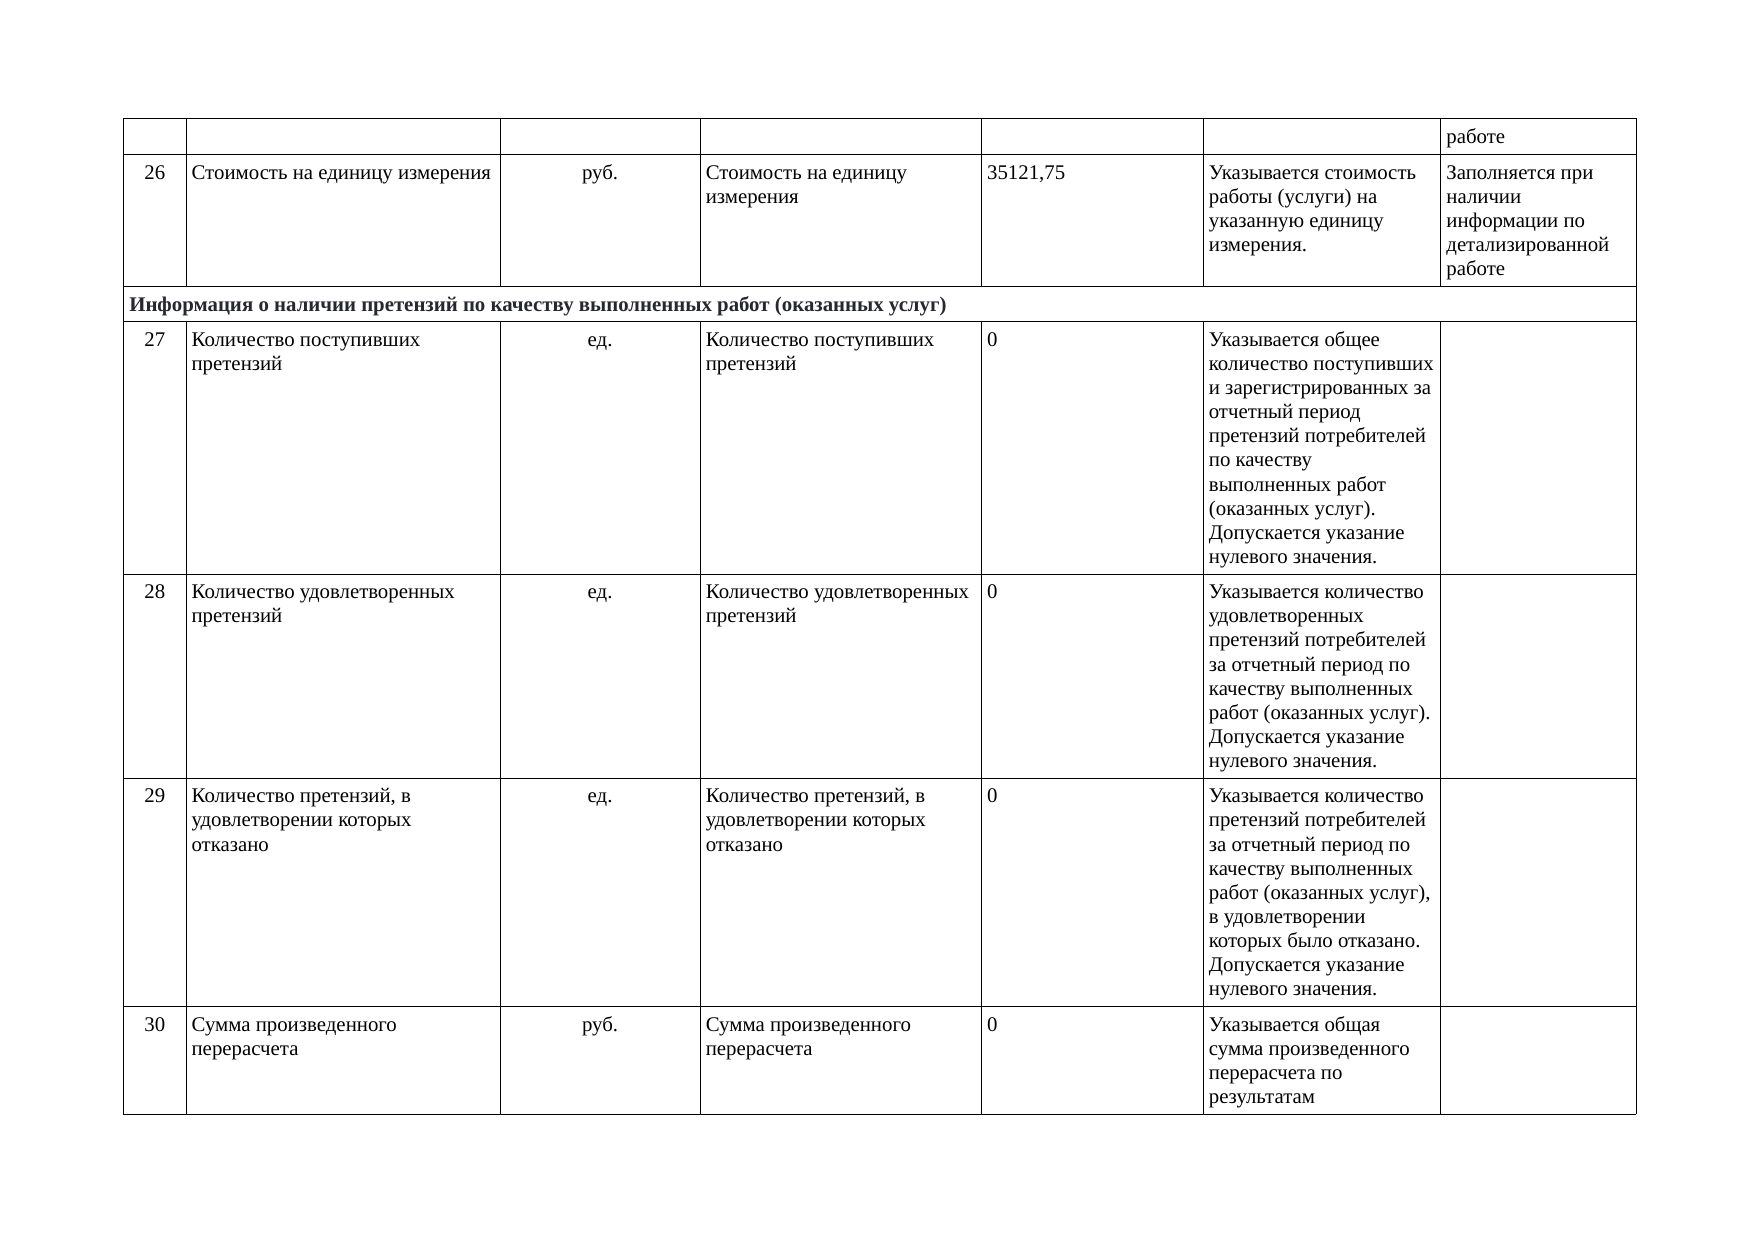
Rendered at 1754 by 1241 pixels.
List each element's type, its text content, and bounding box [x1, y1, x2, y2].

table_cell [1441, 1007, 1636, 1113]
table_cell ед. [501, 779, 700, 1006]
table_cell Стоимость на единицу измерения [701, 155, 981, 286]
table_cell Количество поступивших претензий [187, 322, 500, 573]
table_cell Указывается количество претензий потребителей за отчетный период по качеству выполненных работ (оказанных услуг), в удовлетворении которых было отказано. Допускается указание нулевого значения. [1204, 779, 1440, 1006]
table_cell ед. [501, 322, 700, 573]
table_cell 29 [124, 779, 186, 1006]
table_cell 0 [982, 575, 1203, 777]
table_cell 28 [124, 575, 186, 777]
table_cell 0 [982, 1007, 1203, 1113]
table_cell Стоимость на единицу измерения [187, 155, 500, 286]
table_cell [1441, 779, 1636, 1006]
table_cell Указывается стоимость работы (услуги) на указанную единицу измерения. [1204, 155, 1440, 286]
table_cell Количество претензий, в удовлетворении которых отказано [187, 779, 500, 1006]
table_cell Количество удовлетворенных претензий [701, 575, 981, 777]
table_cell 27 [124, 322, 186, 573]
table_cell ед. [501, 575, 700, 777]
table_cell Количество поступивших претензий [701, 322, 981, 573]
table_cell [1204, 119, 1440, 154]
table_cell 26 [124, 155, 186, 286]
table_cell 0 [982, 322, 1203, 573]
table_cell руб. [501, 155, 700, 286]
table_cell Указывается количество удовлетворенных претензий потребителей за отчетный период по качеству выполненных работ (оказанных услуг). Допускается указание нулевого значения. [1204, 575, 1440, 777]
table_cell Количество претензий, в удовлетворении которых отказано [701, 779, 981, 1006]
table_cell [187, 119, 500, 154]
table_cell работе [1441, 119, 1636, 154]
table_cell [1441, 322, 1636, 573]
table_cell [701, 119, 981, 154]
table_cell Информация о наличии претензий по качеству выполненных работ (оказанных услуг) [124, 287, 1636, 321]
table_cell - [501, 119, 700, 154]
table_cell 35121,75 [982, 155, 1203, 286]
table_cell Количество удовлетворенных претензий [187, 575, 500, 777]
table_cell [1441, 575, 1636, 777]
table_cell Заполняется при наличии информации по детализированной работе [1441, 155, 1636, 286]
table_cell 30 [124, 1007, 186, 1113]
table_cell [982, 119, 1203, 154]
table_cell Указывается общее количество поступивших и зарегистрированных за отчетный период претензий потребителей по качеству выполненных работ (оказанных услуг). Допускается указание нулевого значения. [1204, 322, 1440, 573]
table_cell руб. [501, 1007, 700, 1113]
table_cell Сумма произведенного перерасчета [187, 1007, 500, 1113]
table_cell 0 [982, 779, 1203, 1006]
table_cell Указывается общая сумма произведенного перерасчета по результатам [1204, 1007, 1440, 1113]
table_cell [124, 119, 186, 154]
table_cell Сумма произведенного перерасчета [701, 1007, 981, 1113]
